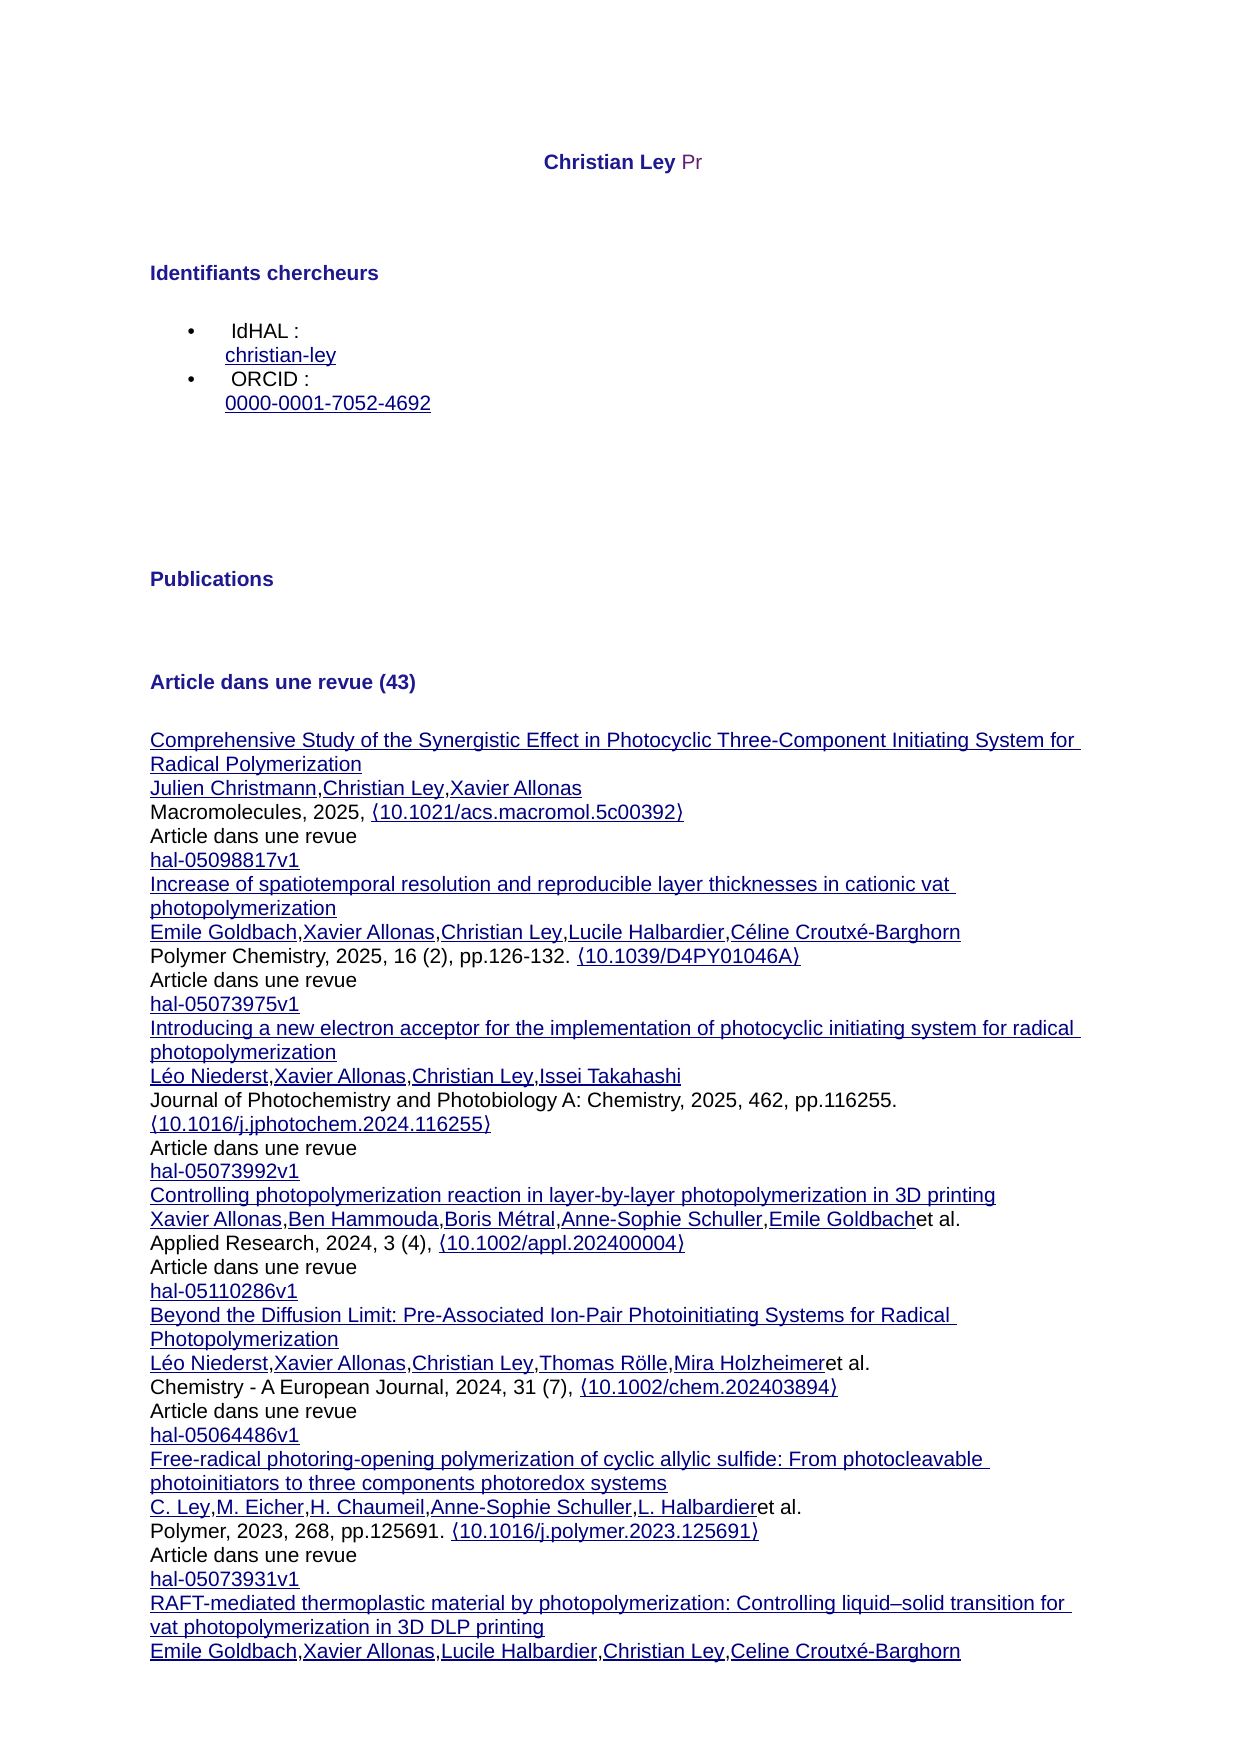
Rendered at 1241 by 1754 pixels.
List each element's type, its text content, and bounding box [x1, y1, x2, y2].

table_cell Introducing a new electron acceptor for the implementation of photocyclic initiating system for radical photopolymerization Léo Niederst,Xavier Allonas,Christian Ley,Issei Takahashi Journal of Photochemistry and Photobiology A: Chemistry, 2025, 462, pp.116255. ⟨10.1016/j.jphotochem.2024.116255⟩ Article dans une revue hal-05073992v1 [150, 1016, 1090, 1183]
list christian-ley [187, 343, 1090, 367]
table_header Comprehensive Study of the Synergistic Effect in Photocyclic Three-Component Initiating System for Radical Polymerization Julien Christmann,Christian Ley,Xavier Allonas Macromolecules, 2025, ⟨10.1021/acs.macromol.5c00392⟩ Article dans une revue hal-05098817v1 [150, 728, 1090, 872]
subtitle Publications [150, 567, 1090, 591]
table_cell Controlling photopolymerization reaction in layer‐by‐layer photopolymerization in 3D printing Xavier Allonas,Ben Hammouda,Boris Métral,Anne-Sophie Schuller,Emile Goldbachet al. Applied Research, 2024, 3 (4), ⟨10.1002/appl.202400004⟩ Article dans une revue hal-05110286v1 [150, 1183, 1090, 1303]
table_cell RAFT-mediated thermoplastic material by photopolymerization: Controlling liquid–solid transition for vat photopolymerization in 3D DLP printing Emile Goldbach,Xavier Allonas,Lucile Halbardier,Christian Ley,Celine Croutxé-Barghorn [150, 1591, 1090, 1662]
list 0000-0001-7052-4692 [187, 391, 1090, 414]
table_cell Increase of spatiotemporal resolution and reproducible layer thicknesses in cationic vat photopolymerization Emile Goldbach,Xavier Allonas,Christian Ley,Lucile Halbardier,Céline Croutxé-Barghorn Polymer Chemistry, 2025, 16 (2), pp.126-132. ⟨10.1039/D4PY01046A⟩ Article dans une revue hal-05073975v1 [150, 872, 1090, 1016]
subtitle Identifiants chercheurs [150, 260, 1090, 284]
table_cell Beyond the Diffusion Limit: Pre‐Associated Ion‐Pair Photoinitiating Systems for Radical Photopolymerization Léo Niederst,Xavier Allonas,Christian Ley,Thomas Rölle,Mira Holzheimeret al. Chemistry - A European Journal, 2024, 31 (7), ⟨10.1002/chem.202403894⟩ Article dans une revue hal-05064486v1 [150, 1303, 1090, 1447]
list IdHAL : [187, 319, 1090, 343]
table_cell Free-radical photoring-opening polymerization of cyclic allylic sulfide: From photocleavable photoinitiators to three components photoredox systems C. Ley,M. Eicher,H. Chaumeil,Anne-Sophie Schuller,L. Halbardieret al. Polymer, 2023, 268, pp.125691. ⟨10.1016/j.polymer.2023.125691⟩ Article dans une revue hal-05073931v1 [150, 1447, 1090, 1591]
subtitle Christian Ley Pr [150, 150, 1090, 174]
list ORCID : [187, 367, 1090, 391]
subtitle Article dans une revue (43) [150, 670, 1090, 694]
